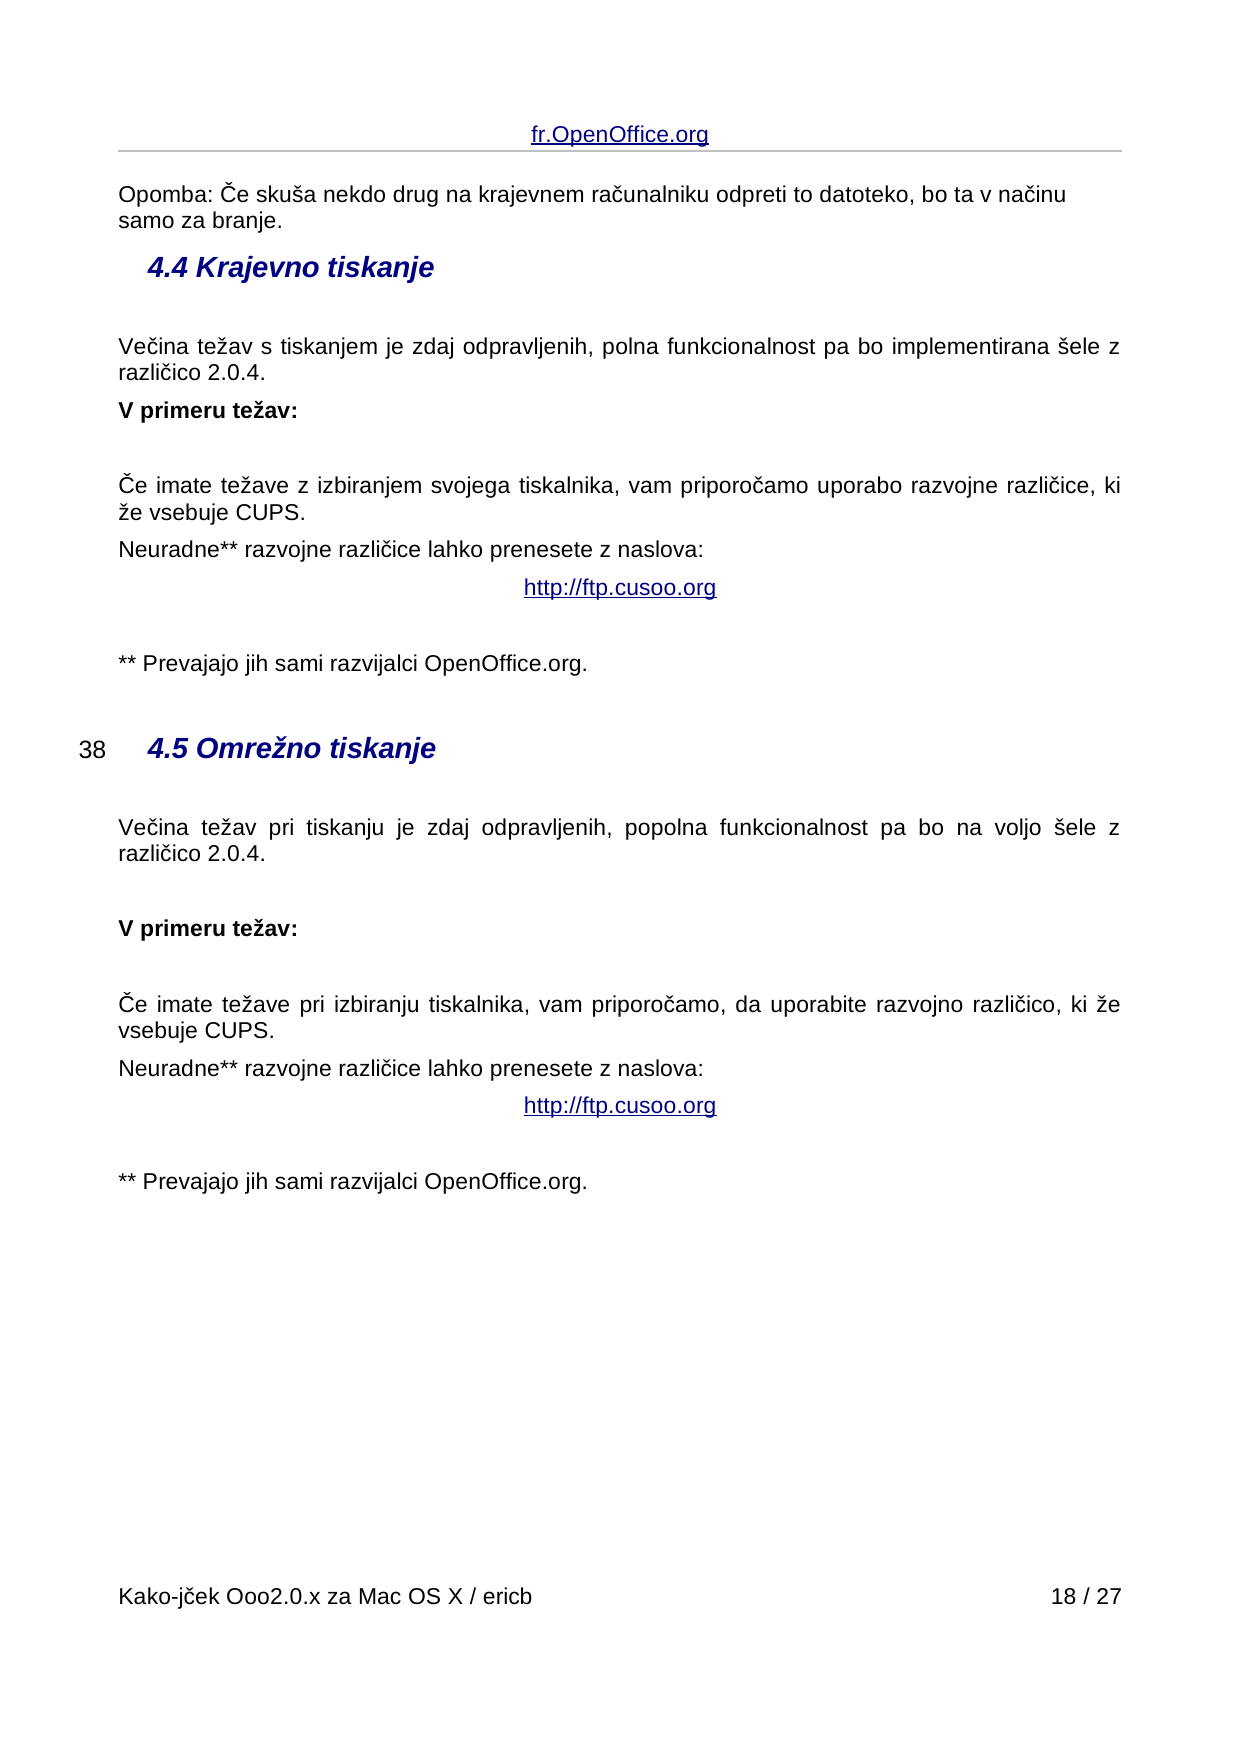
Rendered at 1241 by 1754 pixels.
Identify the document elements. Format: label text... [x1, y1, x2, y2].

text Če imate težave pri izbiranju tiskalnika, vam priporočamo, da uporabite razvojno različico, ki že vsebuje CUPS. [118, 991, 1122, 1043]
text ** Prevajajo jih sami razvijalci OpenOffice.org. [118, 1168, 1122, 1194]
text Večina težav s tiskanjem je zdaj odpravljenih, polna funkcionalnost pa bo implementirana šele z različico 2.0.4. [118, 333, 1122, 386]
text http://ftp.cusoo.org [118, 1093, 1122, 1119]
text ** Prevajajo jih sami razvijalci OpenOffice.org. [118, 650, 1122, 676]
text V primeru težav: [118, 916, 1122, 942]
subtitle Krajevno tiskanje [148, 251, 1122, 284]
text Opomba: Če skuša nekdo drug na krajevnem računalniku odpreti to datoteko, bo ta v načinu samo za branje. [118, 182, 1122, 234]
subtitle Omrežno tiskanje [148, 732, 1122, 764]
text Če imate težave z izbiranjem svojega tiskalnika, vam priporočamo uporabo razvojne različice, ki že vsebuje CUPS. [118, 473, 1122, 525]
text V primeru težav: [118, 397, 1122, 423]
text Neuradne** razvojne različice lahko prenesete z naslova: [118, 537, 1122, 563]
text http://ftp.cusoo.org [118, 574, 1122, 601]
text Neuradne** razvojne različice lahko prenesete z naslova: [118, 1055, 1122, 1081]
text Večina težav pri tiskanju je zdaj odpravljenih, popolna funkcionalnost pa bo na voljo šele z različico 2.0.4. [118, 814, 1122, 866]
